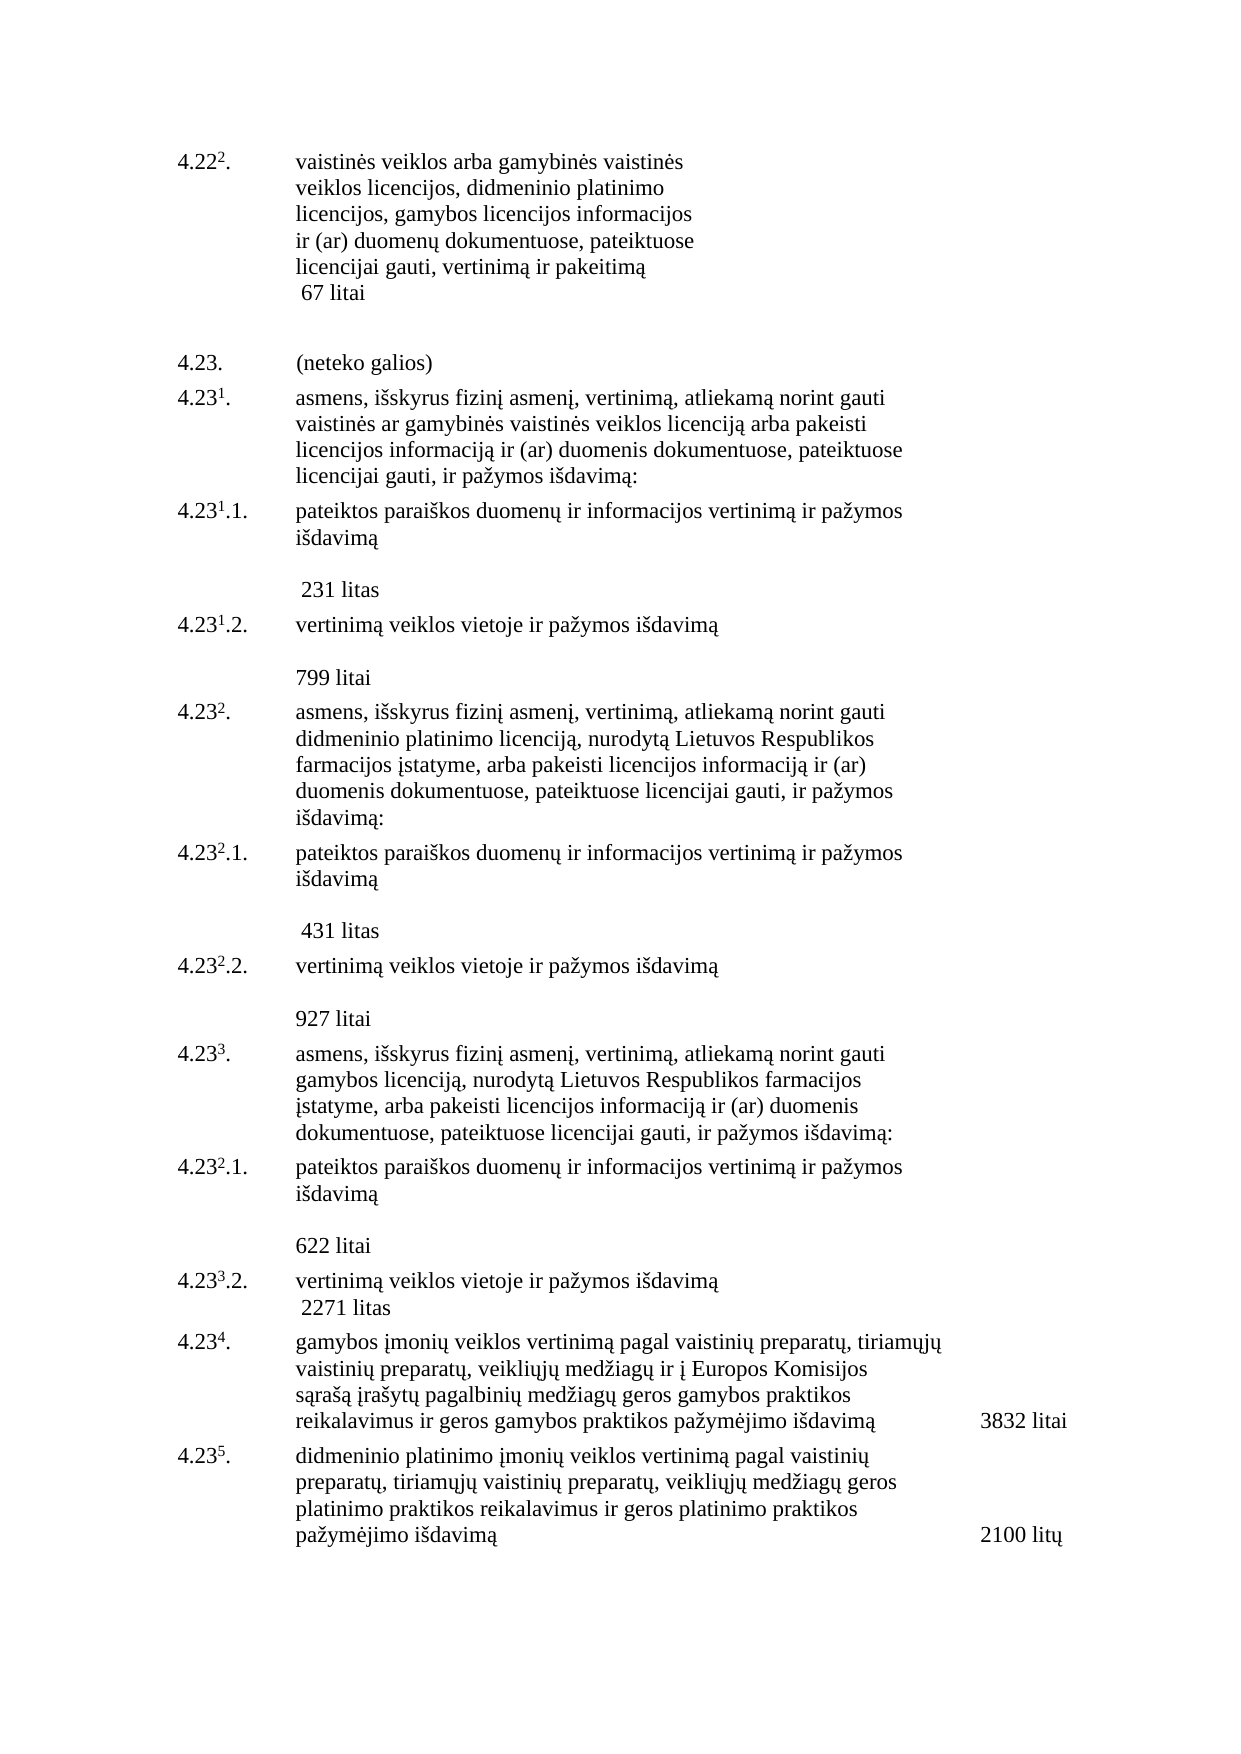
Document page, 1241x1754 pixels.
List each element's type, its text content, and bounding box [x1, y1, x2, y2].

text veiklos licencijos, didmeninio platinimo [177, 174, 1122, 200]
text 4.231.2. vertinimą veiklos vietoje ir pažymos išdavimą 799 litai [177, 611, 930, 690]
text 4.232.1. pateiktos paraiškos duomenų ir informacijos vertinimą ir pažymos išdavimą 622 litai [177, 1153, 930, 1259]
text licencijai gauti, vertinimą ir pakeitimą 67 litai [177, 253, 945, 306]
text 4.235. didmeninio platinimo įmonių veiklos vertinimą pagal vaistinių preparatų, tiriamųjų vaistinių preparatų, veikliųjų medžiagų geros platinimo praktikos reikalavimus ir geros platinimo praktikos pažymėjimo išdavimą 2100 litų [177, 1442, 1122, 1547]
text licencijos, gamybos licencijos informacijos [177, 200, 1122, 227]
text ir (ar) duomenų dokumentuose, pateiktuose [177, 227, 1122, 253]
text 4.231.1. pateiktos paraiškos duomenų ir informacijos vertinimą ir pažymos išdavimą 231 litas [177, 497, 930, 603]
text 4.231. asmens, išskyrus fizinį asmenį, vertinimą, atliekamą norint gauti vaistinės ar gamybinės vaistinės veiklos licenciją arba pakeisti licencijos informaciją ir (ar) duomenis dokumentuose, pateiktuose licencijai gauti, ir pažymos išdavimą: [177, 383, 930, 489]
text 4.232.1. pateiktos paraiškos duomenų ir informacijos vertinimą ir pažymos išdavimą 431 litas [177, 838, 930, 944]
text 4.234. gamybos įmonių veiklos vertinimą pagal vaistinių preparatų, tiriamųjų vaistinių preparatų, veikliųjų medžiagų ir į Europos Komisijos sąrašą įrašytų pagalbinių medžiagų geros gamybos praktikos reikalavimus ir geros gamybos praktikos pažymėjimo išdavimą 3832 litai [177, 1328, 1122, 1434]
text 4.233.2. vertinimą veiklos vietoje ir pažymos išdavimą 2271 litas [177, 1267, 930, 1320]
text 4.222. vaistinės veiklos arba gamybinės vaistinės [177, 148, 1122, 174]
text 4.232.2. vertinimą veiklos vietoje ir pažymos išdavimą 927 litai [177, 952, 930, 1031]
text 4.233. asmens, išskyrus fizinį asmenį, vertinimą, atliekamą norint gauti gamybos licenciją, nurodytą Lietuvos Respublikos farmacijos įstatyme, arba pakeisti licencijos informaciją ir (ar) duomenis dokumentuose, pateiktuose licencijai gauti, ir pažymos išdavimą: [177, 1040, 930, 1145]
text 4.232. asmens, išskyrus fizinį asmenį, vertinimą, atliekamą norint gauti didmeninio platinimo licenciją, nurodytą Lietuvos Respublikos farmacijos įstatyme, arba pakeisti licencijos informaciją ir (ar) duomenis dokumentuose, pateiktuose licencijai gauti, ir pažymos išdavimą: [177, 698, 930, 830]
list (neteko galios) [177, 349, 945, 375]
